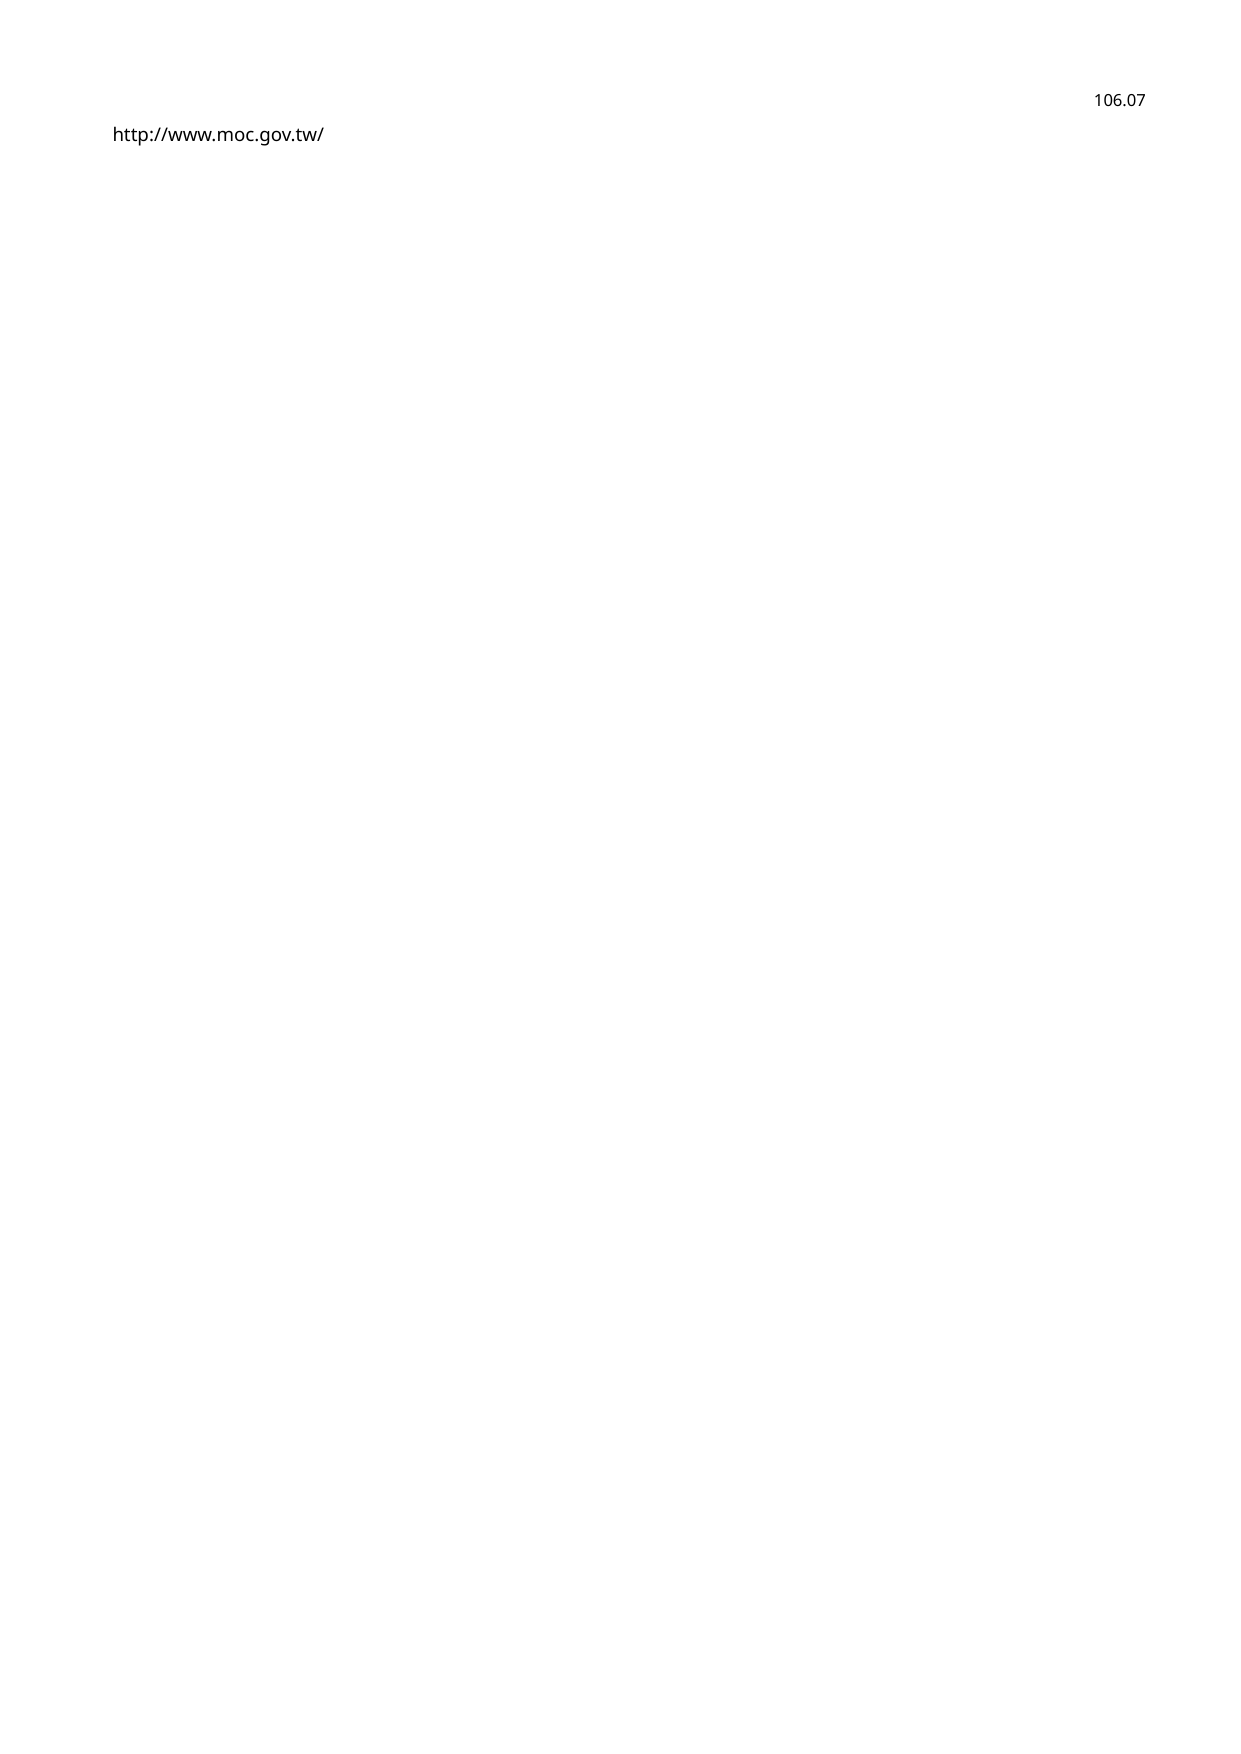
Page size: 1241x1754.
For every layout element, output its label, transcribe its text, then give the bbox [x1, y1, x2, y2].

text http://www.moc.gov.tw/ [112, 116, 1128, 153]
